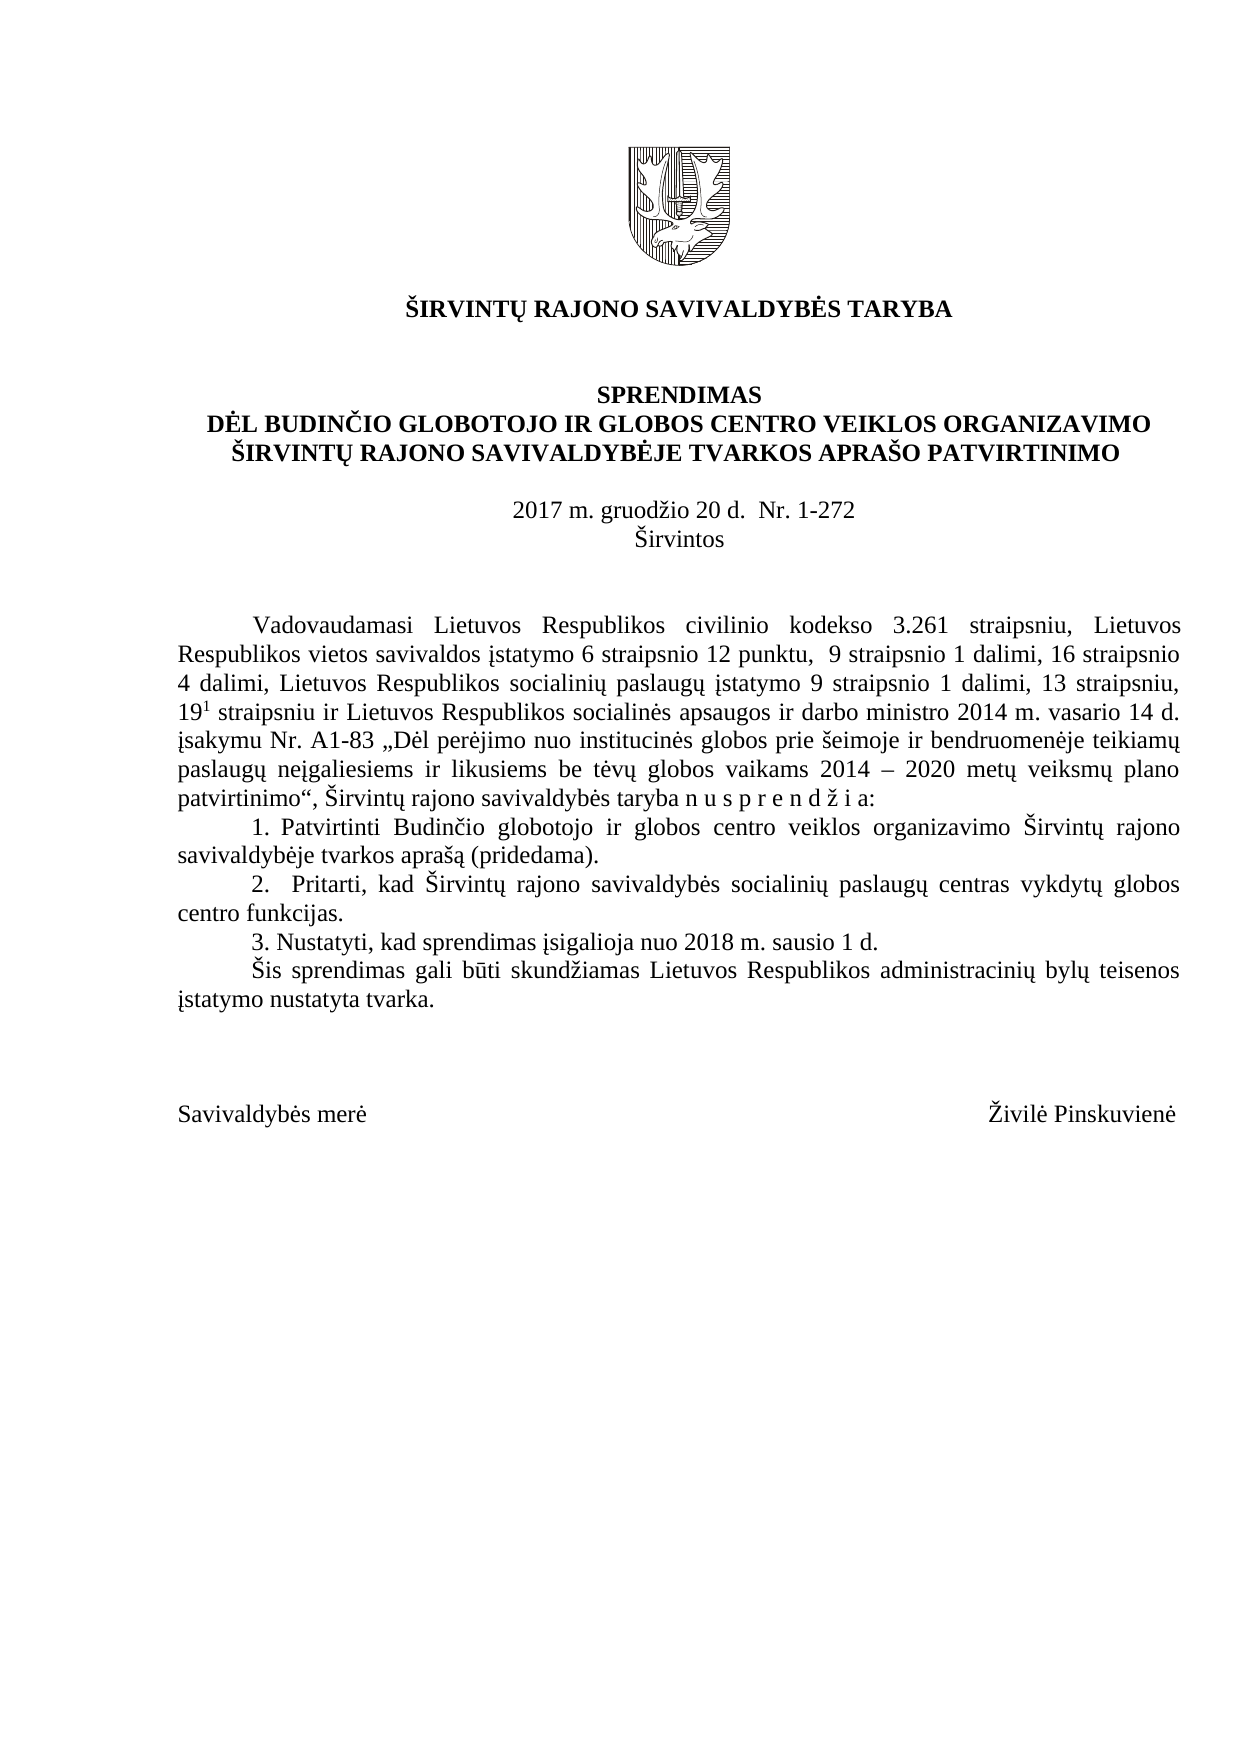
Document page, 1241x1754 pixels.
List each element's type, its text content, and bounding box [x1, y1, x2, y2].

text SPRENDIMAS [177, 381, 1181, 409]
text Savivaldybės merė Živilė Pinskuvienė [177, 1099, 1208, 1128]
text 1. Patvirtinti Budinčio globotojo ir globos centro veiklos organizavimo Širvintų rajono savivaldybėje tvarkos aprašą (pridedama). [177, 812, 1181, 869]
text Vadovaudamasi Lietuvos Respublikos civilinio kodekso 3.261 straipsniu, Lietuvos Respublikos vietos savivaldos įstatymo 6 straipsnio 12 punktu, 9 straipsnio 1 dalimi, 16 straipsnio 4 dalimi, Lietuvos Respublikos socialinių paslaugų įstatymo 9 straipsnio 1 dalimi, 13 straipsniu, 191 straipsniu ir Lietuvos Respublikos socialinės apsaugos ir darbo ministro 2014 m. vasario 14 d. įsakymu Nr. A1-83 „Dėl perėjimo nuo institucinės globos prie šeimoje ir bendruomenėje teikiamų paslaugų neįgaliesiems ir likusiems be tėvų globos vaikams 2014 – 2020 metų veiksmų plano patvirtinimo“, Širvintų rajono savivaldybės taryba n u s p r e n d ž i a: [177, 611, 1181, 812]
text 3. Nustatyti, kad sprendimas įsigalioja nuo 2018 m. sausio 1 d. [177, 927, 1181, 956]
text DĖl BUDINČIO GLOBOTOJO ir globos centro VEIKLOS ORGANIZAVIMO ŠIRVINTŲ RAJONO SAVIVALDYBĖJE TVARKOS APRAŠO PATVIRTINIMO [177, 409, 1181, 467]
text Šis sprendimas gali būti skundžiamas Lietuvos Respublikos administracinių bylų teisenos įstatymo nustatyta tvarka. [177, 956, 1181, 1013]
text 2. Pritarti, kad Širvintų rajono savivaldybės socialinių paslaugų centras vykdytų globos centro funkcijas. [177, 869, 1181, 927]
text ŠIRVINTŲ RAJONO SAVIVALDYBĖS TARYBA [177, 294, 1181, 323]
text 2017 m. gruodžio 20 d. Nr. 1-272 [177, 496, 1190, 524]
text Širvintos [177, 524, 1181, 553]
